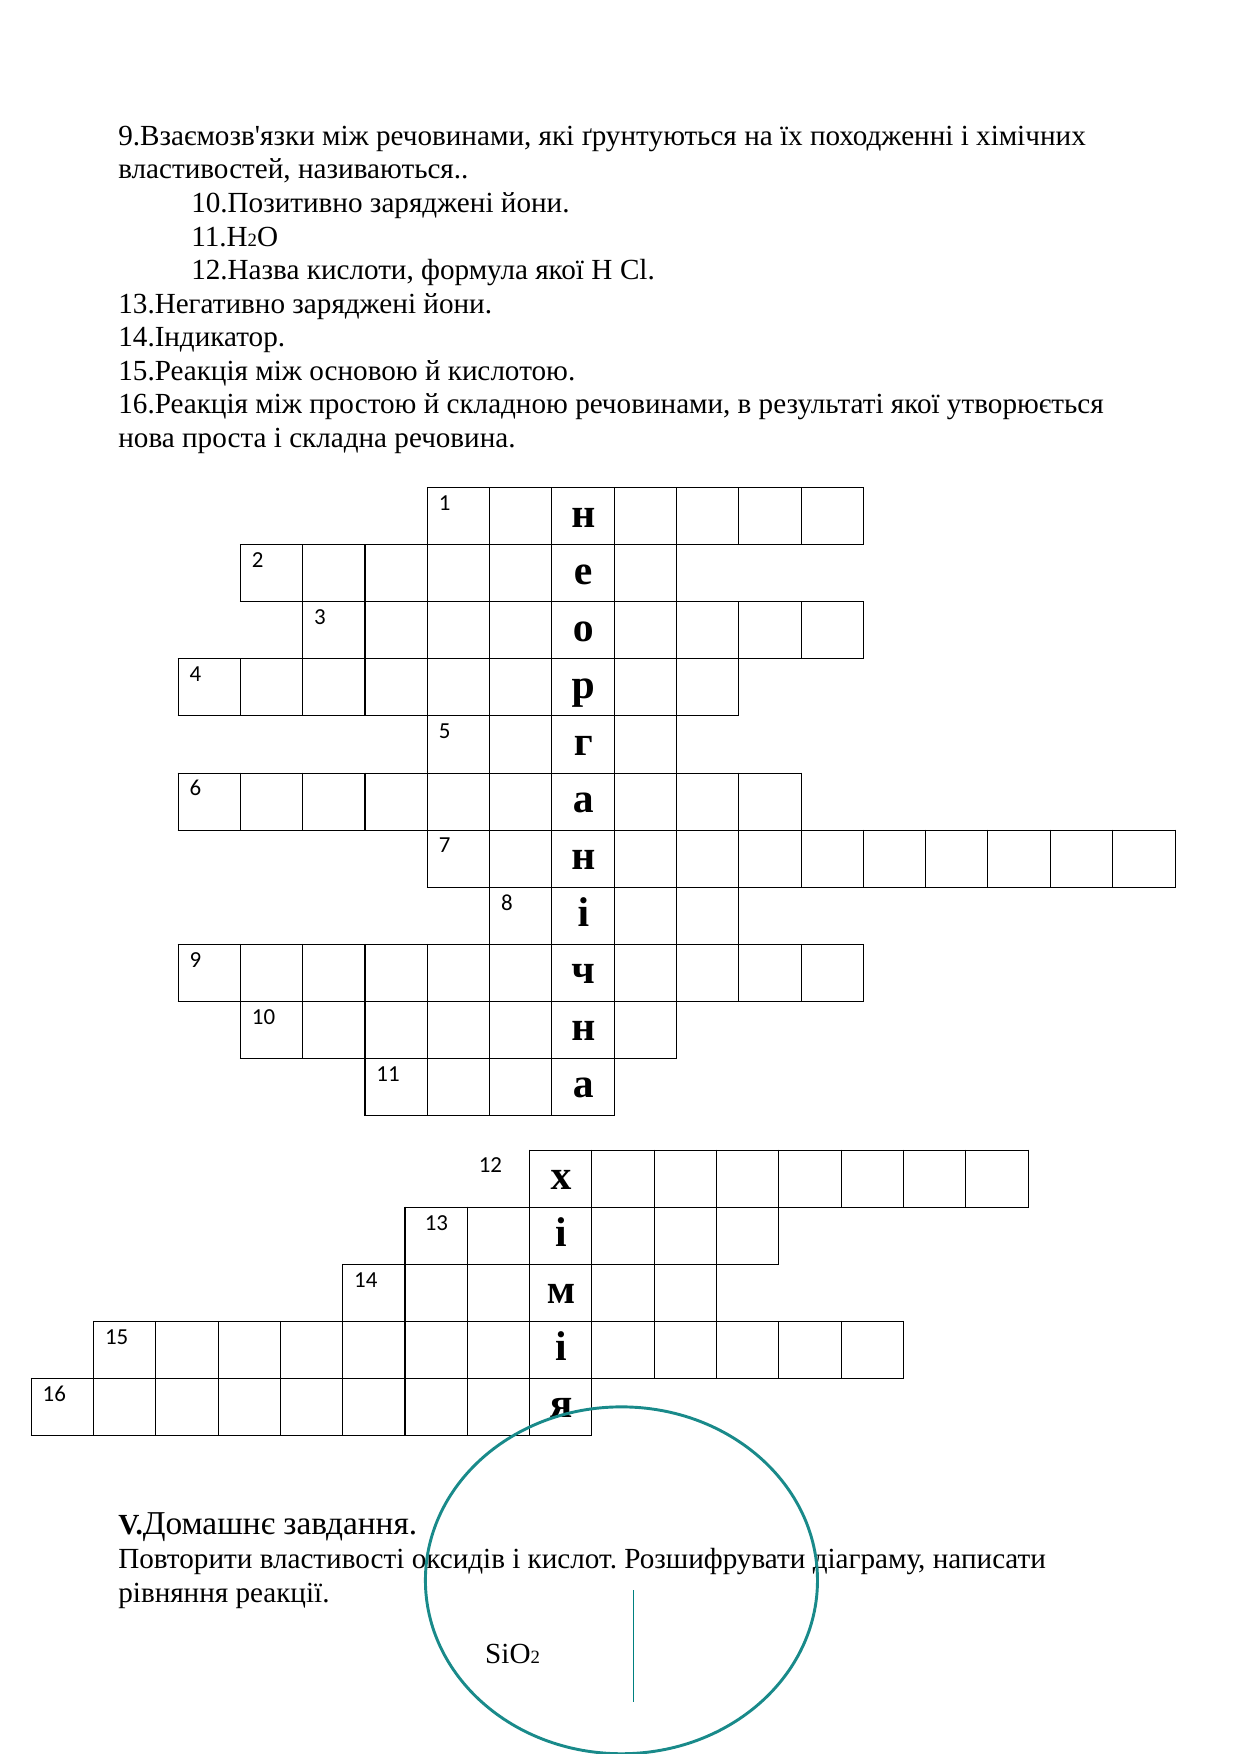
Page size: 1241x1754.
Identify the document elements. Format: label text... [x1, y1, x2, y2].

table_header х [530, 1151, 591, 1207]
table_cell 14 [343, 1265, 404, 1321]
table_cell [615, 1002, 676, 1058]
text Повторити властивості оксидів і кислот. Розшифрувати діаграму, написати рівняння реакції. [427, 1541, 816, 1608]
text 15.Реакція між основою й кислотою. [118, 353, 1122, 386]
table_cell [303, 887, 365, 944]
table_cell [988, 715, 1050, 772]
text 10.Позитивно заряджені йони. [118, 185, 1122, 219]
table_cell [343, 1207, 404, 1264]
table_cell [801, 715, 863, 772]
table_cell ч [552, 945, 614, 1001]
table_cell [240, 602, 302, 658]
table_cell [926, 544, 988, 601]
table_header [490, 488, 551, 544]
table_cell [1113, 773, 1175, 829]
table_cell [677, 888, 738, 944]
table_cell [366, 945, 427, 1001]
table_cell [802, 773, 863, 829]
table_cell [802, 602, 863, 658]
table_header [864, 487, 926, 544]
table_cell [779, 1264, 841, 1321]
table_header [343, 1150, 405, 1207]
table_header [966, 1151, 1028, 1207]
table_cell [427, 888, 489, 944]
table_cell [739, 1002, 801, 1058]
table_cell м [530, 1265, 591, 1321]
table_cell о [552, 602, 614, 658]
table_cell [801, 1002, 863, 1058]
table_cell [739, 602, 801, 658]
table_cell [904, 1378, 966, 1435]
table_cell [654, 1411, 716, 1435]
table_cell я [530, 1411, 591, 1435]
table_cell [739, 945, 801, 1001]
table_header [802, 488, 863, 544]
table_cell [988, 1058, 1050, 1115]
table_cell [863, 715, 926, 772]
table_cell [1050, 544, 1113, 601]
table_cell [801, 888, 863, 944]
table_cell [966, 1321, 1028, 1378]
table_cell [1113, 944, 1175, 1001]
table_cell [904, 1208, 966, 1264]
table_cell [178, 544, 240, 601]
table_cell е [552, 545, 614, 601]
text [800, 1503, 1122, 1541]
table_cell [241, 659, 302, 715]
table_cell [343, 1379, 404, 1435]
table_cell [1050, 1001, 1113, 1058]
table_cell [490, 716, 551, 772]
table_cell [802, 945, 863, 1001]
table_cell [988, 1001, 1050, 1058]
table_cell [156, 1379, 218, 1435]
table_header [240, 487, 303, 544]
table_cell [428, 774, 489, 829]
table_cell [1113, 715, 1175, 772]
table_cell г [552, 716, 614, 772]
table_cell [864, 831, 925, 887]
table_cell [988, 831, 1050, 887]
table_cell [739, 659, 801, 715]
table_cell [218, 1264, 280, 1321]
table_header [988, 487, 1050, 544]
table_cell 3 [303, 602, 364, 658]
table_cell р [552, 659, 614, 715]
table_cell [31, 1207, 93, 1264]
table_cell [280, 1264, 342, 1321]
table_cell н [552, 831, 614, 887]
table_cell [739, 831, 801, 887]
table_cell [468, 1208, 529, 1264]
table_header н [552, 488, 614, 544]
text [433, 1503, 810, 1541]
table_cell [926, 715, 988, 772]
table_cell [303, 774, 364, 829]
text 16.Реакція між простою й складною речовинами, в результаті якої утворюється нова проста і складна речовина. [118, 386, 1122, 453]
table_cell [156, 1264, 218, 1321]
table_cell 15 [94, 1322, 155, 1378]
table_cell [178, 716, 240, 772]
table_cell [1113, 1001, 1175, 1058]
table_cell я [557, 1400, 563, 1407]
table_cell 7 [428, 831, 489, 887]
table_cell [592, 1265, 654, 1321]
table_cell [677, 774, 738, 829]
text V.Домашнє завдання. [118, 1503, 443, 1541]
table_cell [841, 1264, 903, 1321]
table_cell [520, 1430, 529, 1435]
table_cell [841, 1379, 903, 1435]
table_header [303, 487, 365, 544]
table_cell [988, 944, 1050, 1001]
table_cell [615, 659, 676, 715]
table_cell [592, 1322, 654, 1378]
table_cell [365, 831, 427, 887]
table_cell [94, 1379, 155, 1435]
table_cell [365, 716, 427, 772]
table_cell [280, 1207, 343, 1264]
table_cell [926, 773, 988, 829]
table_cell [863, 1058, 926, 1115]
table_cell [240, 716, 303, 772]
table_cell [366, 602, 427, 658]
table_cell [677, 659, 738, 715]
table_cell [592, 1409, 654, 1435]
table_header [779, 1151, 841, 1207]
table_cell [31, 1264, 93, 1321]
table_cell [366, 1002, 427, 1058]
text Повторити властивості оксидів і кислот. Розшифрувати діаграму, написати рівняння реакції. [815, 1541, 1122, 1608]
table_cell [178, 601, 240, 658]
table_cell [717, 1208, 778, 1264]
table_cell [428, 945, 489, 1001]
table_header [926, 487, 988, 544]
table_cell 8 [490, 888, 551, 944]
table_cell [842, 1322, 903, 1378]
table_cell [716, 1379, 779, 1435]
table_cell [240, 831, 303, 887]
table_cell [241, 774, 302, 829]
table_cell [366, 659, 427, 715]
table_cell [926, 658, 988, 715]
table_header [677, 488, 738, 544]
table_cell [1050, 1058, 1113, 1115]
table_cell [677, 545, 739, 601]
table_cell 11 [366, 1059, 427, 1115]
table_cell [1113, 888, 1175, 944]
table_cell [406, 1322, 467, 1378]
table_header [739, 488, 801, 544]
table_cell [904, 1321, 966, 1378]
table_cell [219, 1322, 280, 1378]
table_cell [863, 773, 926, 829]
table_cell 6 [179, 774, 240, 829]
table_cell [490, 774, 551, 829]
table_cell [717, 1265, 779, 1321]
table_cell [864, 601, 926, 658]
table_header [904, 1151, 965, 1207]
table_header [405, 1150, 467, 1207]
table_cell [615, 1059, 676, 1115]
table_cell [241, 945, 302, 1001]
table_cell [1050, 658, 1113, 715]
table_cell [1113, 601, 1175, 658]
table_cell [841, 1208, 903, 1264]
table_cell [739, 888, 801, 944]
table_cell [926, 831, 987, 887]
table_cell [802, 831, 863, 887]
table_cell [615, 831, 676, 887]
table_cell [863, 544, 926, 601]
table_cell [428, 602, 489, 658]
table_cell [178, 887, 240, 944]
table_cell [490, 545, 551, 601]
table_cell [677, 945, 738, 1001]
table_cell [988, 658, 1050, 715]
table_cell [615, 888, 676, 944]
table_cell [926, 601, 988, 658]
table_cell [926, 1001, 988, 1058]
table_cell [343, 1322, 404, 1378]
table_cell [490, 602, 551, 658]
text 11.H2O [118, 219, 1122, 252]
table_cell 13 [406, 1208, 467, 1264]
text 12.Назва кислоти, формула якої Н Cl. [118, 252, 1122, 286]
table_cell [676, 1058, 739, 1115]
table_cell [303, 716, 365, 772]
table_header [592, 1151, 654, 1207]
table_cell [801, 1058, 863, 1115]
table_cell н [552, 1002, 614, 1058]
table_cell [1050, 715, 1113, 772]
text Повторити властивості оксидів і кислот. Розшифрувати діаграму, написати рівняння реакції. [118, 1541, 428, 1608]
table_cell 16 [32, 1379, 93, 1435]
table_header [717, 1151, 778, 1207]
table_cell [1113, 544, 1175, 601]
table_cell [178, 1002, 240, 1058]
table_cell [1113, 658, 1175, 715]
table_cell [739, 715, 801, 772]
table_header [1050, 487, 1113, 544]
table_cell [988, 888, 1050, 944]
table_cell [864, 944, 926, 1001]
table_cell [966, 1264, 1028, 1321]
table_cell [1050, 601, 1113, 658]
table_cell [178, 1058, 240, 1115]
table_cell [863, 1001, 926, 1058]
table_cell [655, 1322, 716, 1378]
table_cell [31, 1321, 93, 1378]
table_cell [739, 545, 801, 601]
table_header [178, 487, 240, 544]
table_cell [468, 1379, 529, 1435]
table_cell [863, 658, 926, 715]
table_header [94, 1150, 156, 1207]
table_cell 9 [179, 945, 240, 1001]
text 13.Негативно заряджені йони. [118, 286, 1122, 319]
table_cell і [530, 1208, 591, 1264]
table_cell [156, 1207, 218, 1264]
table_cell [677, 831, 738, 887]
table_header [655, 1151, 716, 1207]
table_cell [801, 545, 863, 601]
table_cell [779, 1208, 841, 1264]
table_cell [1051, 831, 1112, 887]
table_cell [615, 545, 676, 601]
table_cell [615, 945, 676, 1001]
table_cell [428, 659, 489, 715]
table_cell [966, 1208, 1028, 1264]
table_cell [366, 545, 427, 601]
table_header 1 [428, 488, 489, 544]
table_cell [615, 774, 676, 829]
table_cell і [530, 1322, 591, 1378]
table_cell [801, 659, 863, 715]
table_cell [988, 544, 1050, 601]
table_cell [779, 1379, 841, 1435]
table_cell [281, 1379, 342, 1435]
table_cell [94, 1207, 156, 1264]
table_cell [428, 545, 489, 601]
table_header 12 [467, 1150, 529, 1207]
table_cell [615, 602, 676, 658]
table_cell [156, 1322, 218, 1378]
table_cell 5 [428, 716, 489, 772]
table_cell [406, 1379, 467, 1435]
table_cell [490, 1059, 551, 1115]
table_header [218, 1150, 280, 1207]
table_cell [303, 659, 364, 715]
table_header [365, 487, 427, 544]
table_cell [677, 716, 739, 772]
table_cell [926, 1058, 988, 1115]
table_header [31, 1150, 93, 1207]
table_cell [490, 659, 551, 715]
table_cell а [552, 1059, 614, 1115]
table_cell [1113, 1058, 1175, 1115]
table_cell [1050, 773, 1113, 829]
table_cell 2 [241, 545, 302, 601]
table_cell [863, 888, 926, 944]
table_cell я [530, 1379, 591, 1424]
table_cell [677, 602, 738, 658]
table_cell [218, 1207, 280, 1264]
table_cell [1113, 831, 1175, 887]
table_cell [592, 1379, 654, 1407]
table_cell [428, 1059, 489, 1115]
table_header [615, 488, 676, 544]
table_cell [926, 944, 988, 1001]
table_cell [281, 1322, 342, 1378]
table_cell і [552, 888, 614, 944]
table_cell [677, 1002, 739, 1058]
table_cell [303, 545, 364, 601]
table_cell [240, 887, 303, 944]
table_header [156, 1150, 218, 1207]
table_cell [219, 1379, 280, 1435]
table_cell а [552, 774, 614, 829]
text SiO2 [485, 1636, 601, 1670]
table_cell [303, 831, 365, 887]
table_cell [468, 1322, 529, 1378]
table_cell [365, 887, 427, 944]
table_header [1113, 487, 1175, 544]
table_cell [592, 1208, 654, 1264]
table_cell [303, 1002, 364, 1058]
table_cell [490, 945, 551, 1001]
table_cell [966, 1378, 1028, 1435]
table_cell [739, 1058, 801, 1115]
table_cell [615, 716, 676, 772]
table_cell [926, 888, 988, 944]
table_cell [490, 831, 551, 887]
table_cell [739, 774, 801, 829]
table_header [280, 1150, 343, 1207]
table_cell [303, 1059, 364, 1115]
table_cell [240, 1059, 303, 1115]
table_cell [988, 773, 1050, 829]
table_cell [779, 1322, 841, 1378]
table_cell [366, 774, 427, 829]
table_cell [178, 831, 240, 887]
table_cell [654, 1379, 716, 1426]
table_cell [468, 1265, 529, 1321]
table_cell [406, 1265, 467, 1321]
table_cell [490, 1002, 551, 1058]
table_header [842, 1151, 903, 1207]
table_cell [1050, 944, 1113, 1001]
text 14.Індикатор. [118, 319, 1122, 353]
table_cell 10 [241, 1002, 302, 1058]
table_cell [655, 1265, 716, 1321]
table_cell 4 [179, 659, 240, 715]
table_cell [428, 1002, 489, 1058]
table_cell [1050, 888, 1113, 944]
table_cell [904, 1264, 966, 1321]
table_cell [717, 1322, 778, 1378]
text 9.Взаємозв'язки між речовинами, які ґрунтуються на їх походженні і хімічних властивостей, називаються.. [118, 118, 1122, 185]
table_cell [988, 601, 1050, 658]
table_cell [303, 945, 364, 1001]
table_cell [655, 1208, 716, 1264]
table_cell [94, 1264, 156, 1321]
